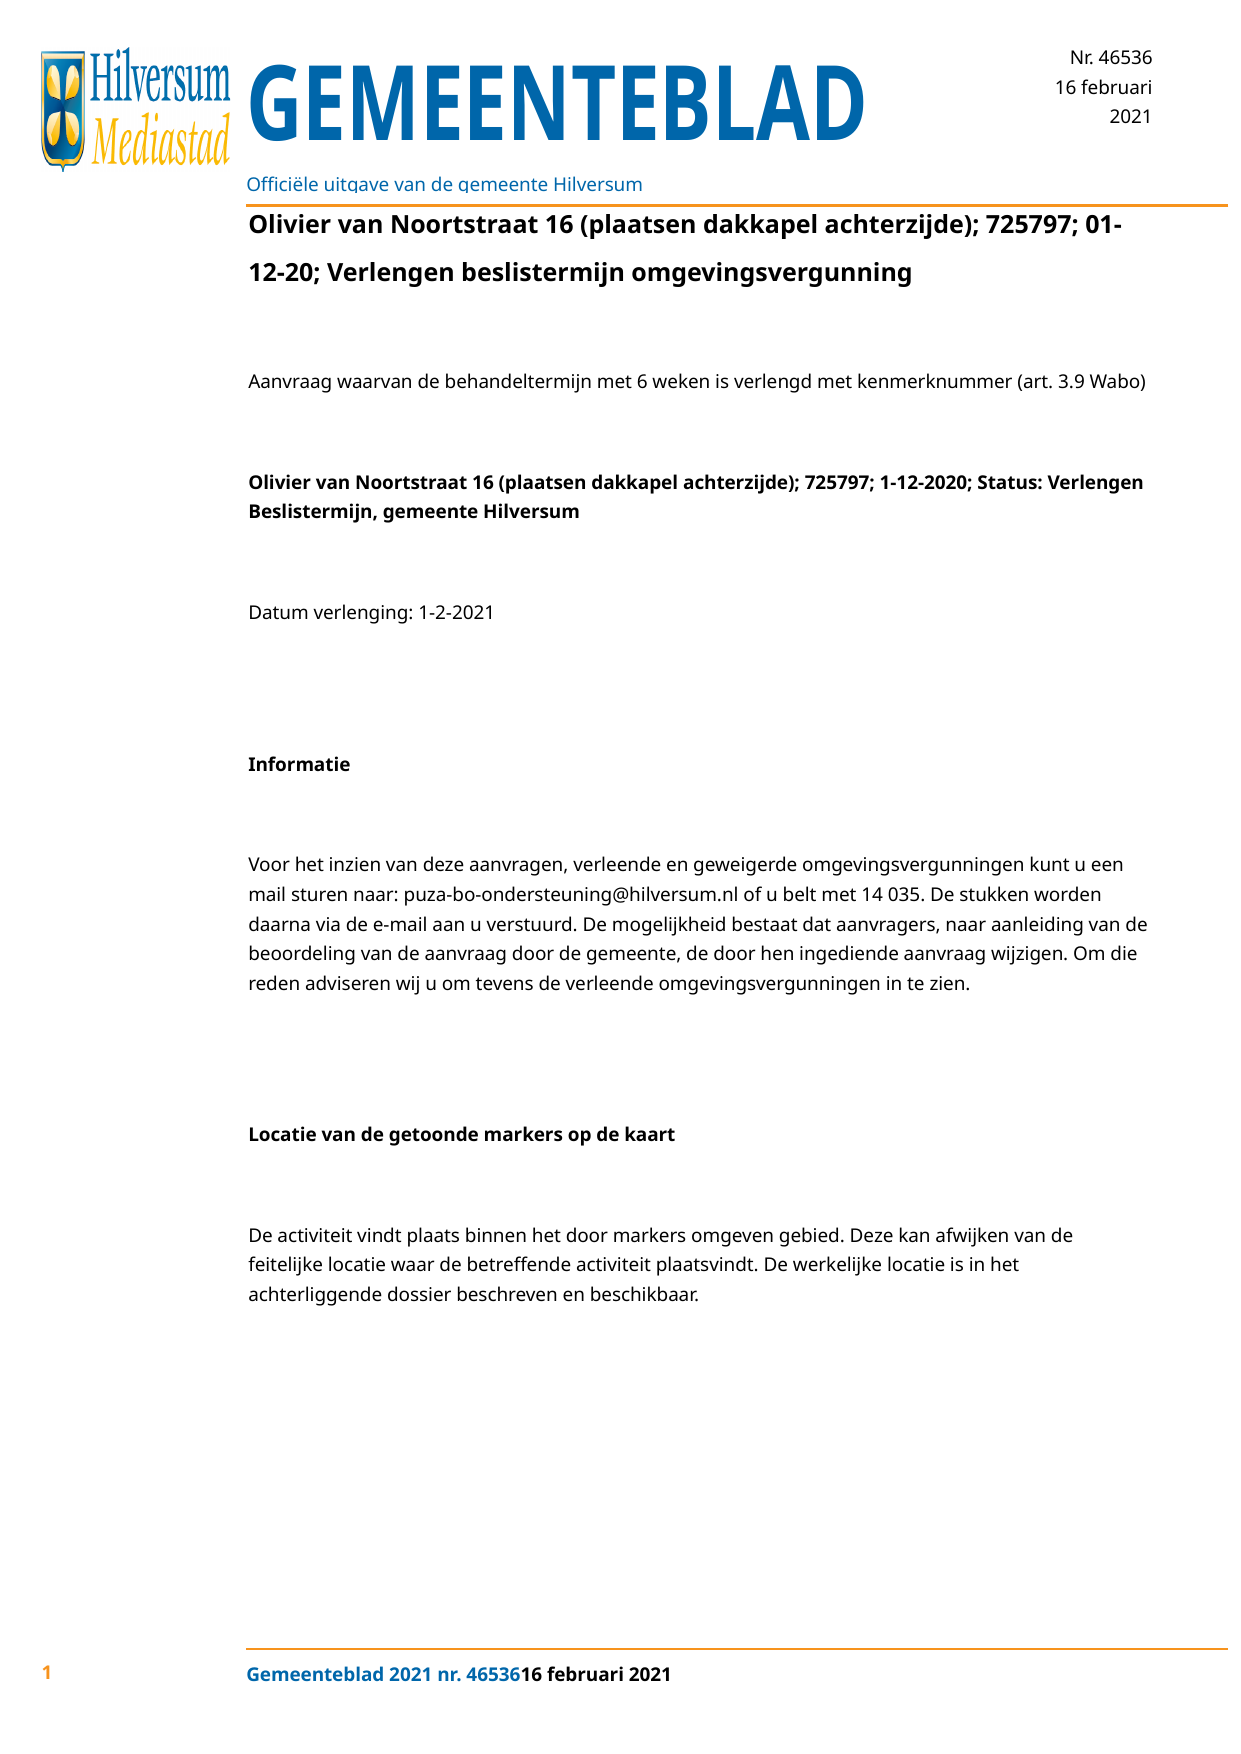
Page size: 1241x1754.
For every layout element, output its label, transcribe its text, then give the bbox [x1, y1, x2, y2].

text Locatie van de getoonde markers op de kaart [248, 1121, 1152, 1147]
picture [41, 47, 231, 172]
text Aanvraag waarvan de behandeltermijn met 6 weken is verlengd met kenmerknummer (art. 3.9 Wabo) [248, 368, 1152, 394]
text Informatie [248, 751, 1152, 777]
text Olivier van Noortstraat 16 (plaatsen dakkapel achterzijde); 725797; 01-12-20; Verlengen beslistermijn omgevingsvergunning [248, 207, 1152, 288]
text Voor het inzien van deze aanvragen, verleende en geweigerde omgevingsvergunningen kunt u een mail sturen naar: puza-bo-ondersteuning@hilversum.nl of u belt met 14 035. De stukken worden daarna via de e-mail aan u verstuurd. De mogelijkheid bestaat dat aanvragers, naar aanleiding van de beoordeling van de aanvraag door de gemeente, de door hen ingediende aanvraag wijzigen. Om die reden adviseren wij u om tevens de verleende omgevingsvergunningen in te zien. [248, 852, 1152, 996]
text De activiteit vindt plaats binnen het door markers omgeven gebied. Deze kan afwijken van de feitelijke locatie waar de betreffende activiteit plaatsvindt. De werkelijke locatie is in het achterliggende dossier beschreven en beschikbaar. [248, 1222, 1152, 1307]
text Datum verlenging: 1-2-2021 [248, 599, 1152, 625]
text Olivier van Noortstraat 16 (plaatsen dakkapel achterzijde); 725797; 1-12-2020; Status: Verlengen Beslistermijn, gemeente Hilversum [248, 469, 1152, 524]
